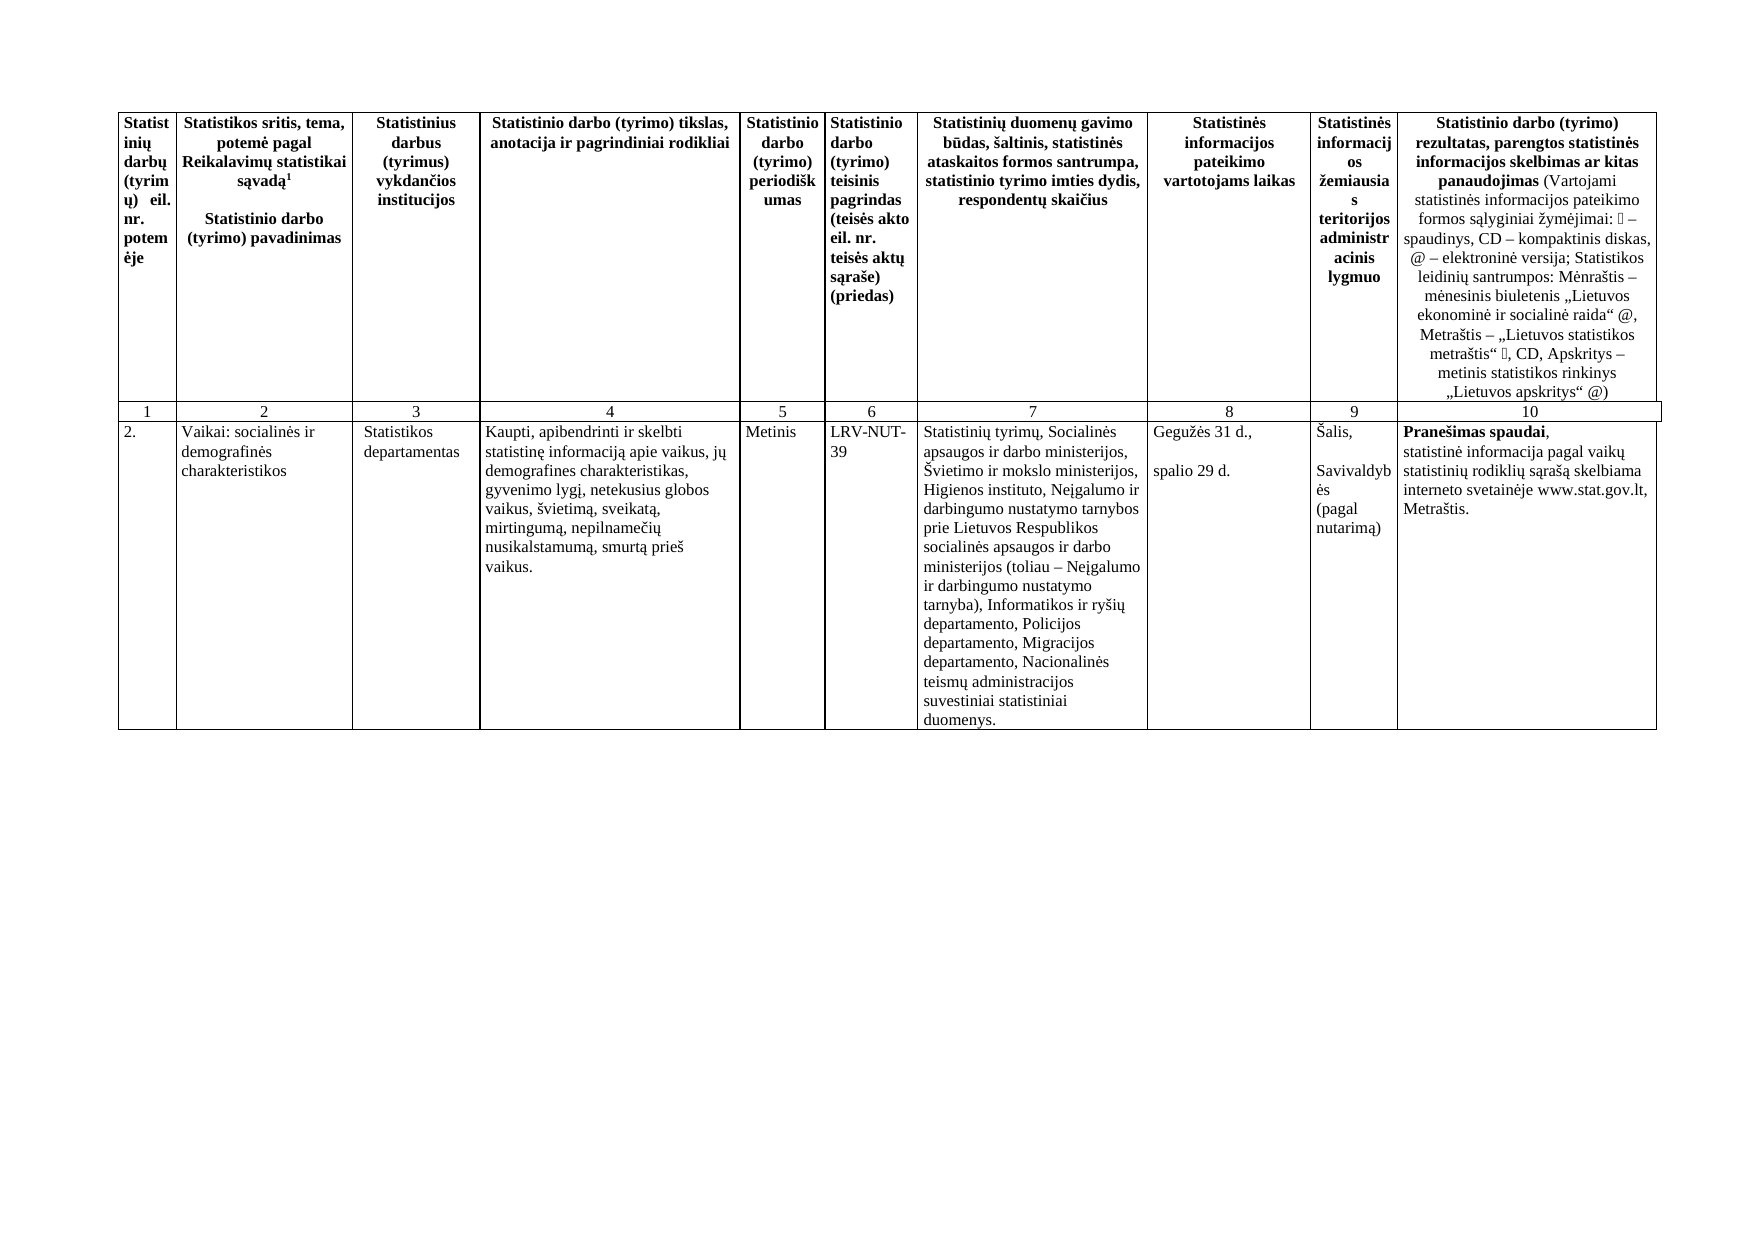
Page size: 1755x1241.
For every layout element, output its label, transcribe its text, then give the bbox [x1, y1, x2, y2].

table_cell Metinis [741, 422, 824, 729]
table_cell [1657, 422, 1662, 729]
table_header Statistinius darbus (tyrimus) vykdančios institucijos [353, 113, 479, 401]
table_header Statistinių darbų (tyrimų) eil. nr. potemėje [119, 113, 176, 401]
table_cell 10 [1398, 402, 1661, 421]
table_cell 2. [119, 422, 176, 729]
table_header Statistinės informacijos žemiausias teritorijos administracinis lygmuo [1311, 113, 1397, 401]
table_header [1657, 112, 1662, 401]
table_cell 9 [1311, 402, 1397, 421]
table_cell 6 [826, 402, 917, 421]
table_header Statistinio darbo (tyrimo) tikslas, anotacija ir pagrindiniai rodikliai [481, 113, 739, 401]
table_cell Šalis, Savivaldybės (pagal nutarimą) [1311, 422, 1397, 729]
table_cell Kaupti, apibendrinti ir skelbti statistinę informaciją apie vaikus, jų demografines charakteristikas, gyvenimo lygį, netekusius globos vaikus, švietimą, sveikatą, mirtingumą, nepilnamečių nusikalstamumą, smurtą prieš vaikus. [481, 422, 739, 729]
table_cell 3 [353, 402, 479, 421]
table_cell 2 [177, 402, 352, 421]
table_cell Statistinių tyrimų, Socialinės apsaugos ir darbo ministerijos, Švietimo ir mokslo ministerijos, Higienos instituto, Neįgalumo ir darbingumo nustatymo tarnybos prie Lietuvos Respublikos socialinės apsaugos ir darbo ministerijos (toliau – Neįgalumo ir darbingumo nustatymo tarnyba), Informatikos ir ryšių departamento, Policijos departamento, Migracijos departamento, Nacionalinės teismų administracijos suvestiniai statistiniai duomenys. [918, 422, 1147, 729]
table_header Statistikos sritis, tema, potemė pagal Reikalavimų statistikai sąvadą1 Statistinio darbo (tyrimo) pavadinimas [177, 113, 352, 401]
table_cell 5 [741, 402, 824, 421]
table_cell Vaikai: socialinės ir demografinės charakteristikos [177, 422, 352, 729]
table_header Statistinių duomenų gavimo būdas, šaltinis, statistinės ataskaitos formos santrumpa, statistinio tyrimo imties dydis, respondentų skaičius [918, 113, 1147, 401]
table_header Statistinio darbo (tyrimo) rezultatas, parengtos statistinės informacijos skelbimas ar kitas panaudojimas (Vartojami statistinės informacijos pateikimo formos sąlyginiai žymėjimai:  – spaudinys, CD – kompaktinis diskas, @ – elektroninė versija; Statistikos leidinių santrumpos: Mėnraštis – mėnesinis biuletenis „Lietuvos ekonominė ir socialinė raida“ @, Metraštis – „Lietuvos statistikos metraštis“ , CD, Apskritys – metinis statistikos rinkinys „Lietuvos apskritys“ @) [1398, 113, 1656, 401]
table_cell 4 [481, 402, 739, 421]
table_cell Gegužės 31 d., spalio 29 d. [1148, 422, 1310, 729]
table_cell 7 [918, 402, 1147, 421]
table_header Statistinės informacijos pateikimo vartotojams laikas [1148, 113, 1310, 401]
table_cell 1 [119, 402, 176, 421]
table_cell 8 [1148, 402, 1310, 421]
table_cell Statistikos departamentas [353, 422, 479, 729]
table_cell LRV-NUT-39 [826, 422, 917, 729]
table_header Statistinio darbo (tyrimo) periodiškumas [741, 113, 824, 401]
table_cell Pranešimas spaudai, statistinė informacija pagal vaikų statistinių rodiklių sąrašą skelbiama interneto svetainėje www.stat.gov.lt, Metraštis. [1398, 422, 1656, 729]
table_header Statistinio darbo (tyrimo) teisinis pagrindas (teisės akto eil. nr. teisės aktų sąraše) (priedas) [826, 113, 917, 401]
